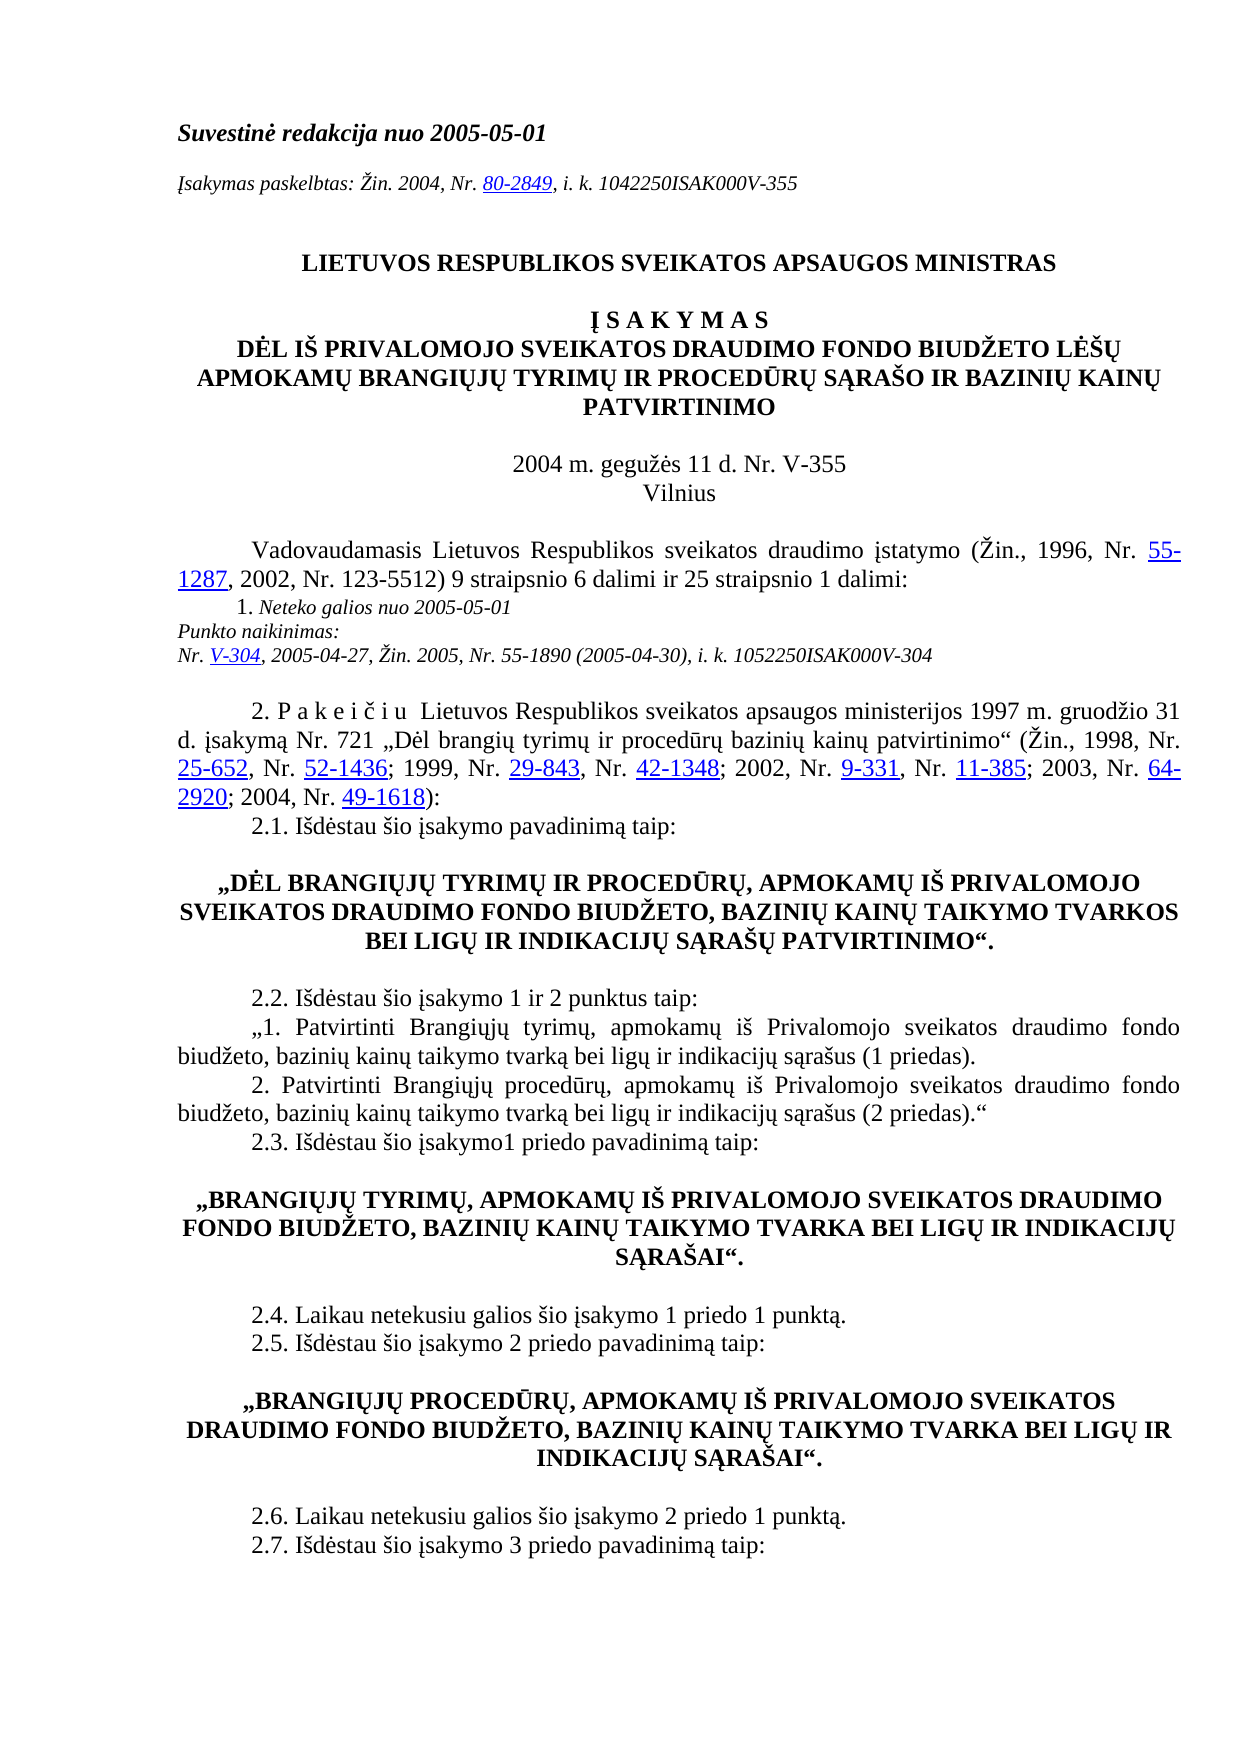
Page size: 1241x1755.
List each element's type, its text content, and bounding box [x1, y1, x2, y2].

text 2. Pakeičiu Lietuvos Respublikos sveikatos apsaugos ministerijos 1997 m. gruodžio 31 d. įsakymą Nr. 721 „Dėl brangių tyrimų ir procedūrų bazinių kainų patvirtinimo“ (Žin., 1998, Nr. 25-652, Nr. 52-1436; 1999, Nr. 29-843, Nr. 42-1348; 2002, Nr. 9-331, Nr. 11-385; 2003, Nr. 64-2920; 2004, Nr. 49-1618): [177, 696, 1181, 811]
text 2.4. Laikau netekusiu galios šio įsakymo 1 priedo 1 punktą. [177, 1300, 1181, 1328]
text 2.3. Išdėstau šio įsakymo1 priedo pavadinimą taip: [177, 1127, 1181, 1156]
text „DĖL Brangiųjų tyrimų ir procedūrų, apmokamų iš privalomojo sveikatos draudimo fondo biudžeto, bazinių kainų taikymo tvarkos bei ligų ir indikacijų sąrašŲ patvirtinimo“. [177, 868, 1181, 955]
text 1. Neteko galios nuo 2005-05-01 [177, 593, 1181, 619]
text 2004 m. gegužės 11 d. Nr. V-355 [177, 449, 1181, 478]
text 2. Patvirtinti Brangiųjų procedūrų, apmokamų iš Privalomojo sveikatos draudimo fondo biudžeto, bazinių kainų taikymo tvarką bei ligų ir indikacijų sąrašus (2 priedas).“ [177, 1070, 1181, 1127]
text Į S A K Y M A S [177, 305, 1181, 334]
text „Brangiųjų tyrimų, apmokamų iš privalomojo sveikatos draudimo fondo biudžeto, bazinių kainų taikymo tvarkA bei ligų ir indikacijų sąrašAI“. [177, 1185, 1181, 1271]
text Įsakymas paskelbtas: Žin. 2004, Nr. 80-2849, i. k. 1042250ISAK000V-355 [177, 171, 1181, 195]
text 2.5. Išdėstau šio įsakymo 2 priedo pavadinimą taip: [177, 1328, 1181, 1357]
text LIETUVOS RESPUBLIKOS SVEIKATOS APSAUGOS MINISTRAS [177, 248, 1181, 277]
text 2.2. Išdėstau šio įsakymo 1 ir 2 punktus taip: [177, 983, 1181, 1012]
text 2.6. Laikau netekusiu galios šio įsakymo 2 priedo 1 punktą. [177, 1501, 1181, 1530]
text Nr. V-304, 2005-04-27, Žin. 2005, Nr. 55-1890 (2005-04-30), i. k. 1052250ISAK000V-304 [177, 643, 1181, 667]
text 2.1. Išdėstau šio įsakymo pavadinimą taip: [177, 811, 1181, 840]
text Punkto naikinimas: [177, 619, 1181, 643]
text 2.7. Išdėstau šio įsakymo 3 priedo pavadinimą taip: [177, 1530, 1181, 1558]
text Suvestinė redakcija nuo 2005-05-01 [177, 118, 1181, 147]
text Vilnius [177, 478, 1181, 507]
text Vadovaudamasis Lietuvos Respublikos sveikatos draudimo įstatymo (Žin., 1996, Nr. 55-1287, 2002, Nr. 123-5512) 9 straipsnio 6 dalimi ir 25 straipsnio 1 dalimi: [177, 535, 1181, 593]
text DĖL IŠ PRIVALOMOJO SVEIKATOS DRAUDIMO FONDO BIUDŽETO LĖŠŲ APMOKAMŲ BRANGIŲJŲ TYRIMŲ IR PROCEDŪRŲ SĄRAŠO IR BAZINIŲ KAINŲ PATVIRTINIMO [177, 334, 1181, 420]
text „Brangiųjų procedūrų, apmokamų iš privalomojo sveikatos draudimo fondo biudžeto, bazinių kainų taikymo tvarkA bei ligų ir indikacijų sąrašAI“. [177, 1386, 1181, 1472]
text „1. Patvirtinti Brangiųjų tyrimų, apmokamų iš Privalomojo sveikatos draudimo fondo biudžeto, bazinių kainų taikymo tvarką bei ligų ir indikacijų sąrašus (1 priedas). [177, 1012, 1181, 1070]
